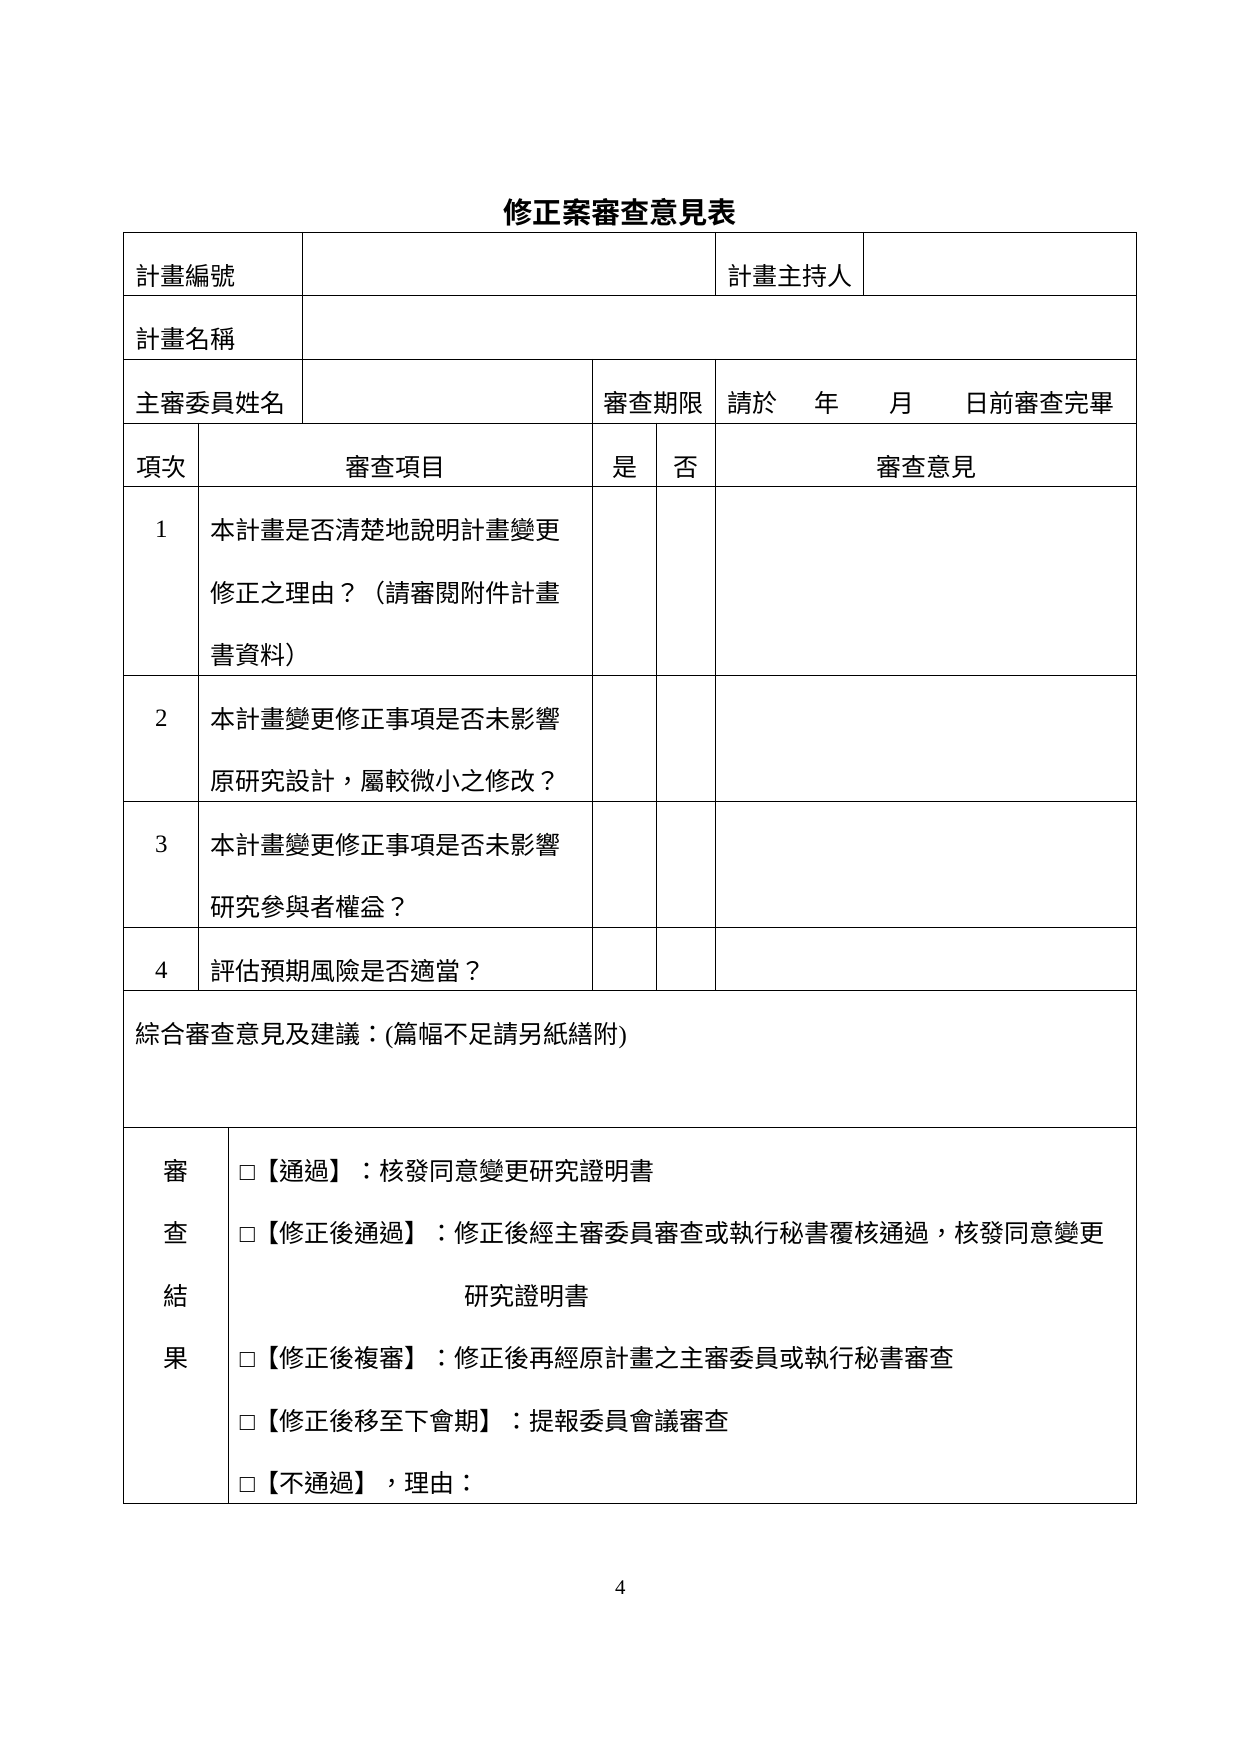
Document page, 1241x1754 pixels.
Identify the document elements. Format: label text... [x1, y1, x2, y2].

table_cell [716, 487, 1136, 674]
table_cell 計畫名稱 [124, 296, 302, 359]
table_cell [657, 676, 715, 801]
table_cell 請於 年 月 日前審查完畢 [716, 360, 1136, 422]
table_cell 是 [593, 424, 656, 486]
table_cell [716, 802, 1136, 927]
table_cell [593, 487, 656, 674]
table_cell [716, 676, 1136, 801]
table_cell 4 [124, 928, 198, 990]
table_cell 項次 [124, 424, 198, 486]
table_cell [303, 296, 1136, 359]
table_cell 審查期限 [593, 360, 715, 422]
table_cell 本計畫變更修正事項是否未影響研究參與者權益？ [199, 802, 592, 927]
table_header [864, 233, 1136, 295]
table_cell [593, 676, 656, 801]
table_cell [657, 928, 715, 990]
table_cell 綜合審查意見及建議：(篇幅不足請另紙繕附) [124, 991, 1136, 1127]
table_cell [593, 928, 656, 990]
table_cell 審查意見 [716, 424, 1136, 486]
table_cell [593, 802, 656, 927]
table_cell 審查項目 [199, 424, 592, 486]
table_cell 本計畫變更修正事項是否未影響原研究設計，屬較微小之修改？ [199, 676, 592, 801]
table_header 計畫主持人 [716, 233, 863, 295]
table_cell 主審委員姓名 [124, 360, 302, 422]
table_cell 評估預期風險是否適當？ [199, 928, 592, 990]
text 修正案審查意見表 [187, 189, 1053, 232]
table_header 計畫編號 [124, 233, 302, 295]
table_header [303, 233, 715, 295]
table_cell [303, 360, 592, 422]
table_cell 3 [124, 802, 198, 927]
table_cell [716, 928, 1136, 990]
table_cell □【通過】：核發同意變更研究證明書 □【修正後通過】：修正後經主審委員審查或執行秘書覆核通過，核發同意變更研究證明書 □【修正後複審】：修正後再經原計畫之主審委員或執行秘書審查 □【修正後移至下會期】：提報委員會議審查 □【不通過】，理由： [229, 1128, 1136, 1503]
table_cell 2 [124, 676, 198, 801]
table_cell [657, 487, 715, 674]
table_cell 1 [124, 487, 198, 674]
table_cell 審 查 結 果 [124, 1128, 228, 1503]
table_cell 本計畫是否清楚地說明計畫變更修正之理由？（請審閱附件計畫書資料） [199, 487, 592, 674]
table_cell 否 [657, 424, 715, 486]
table_cell [657, 802, 715, 927]
